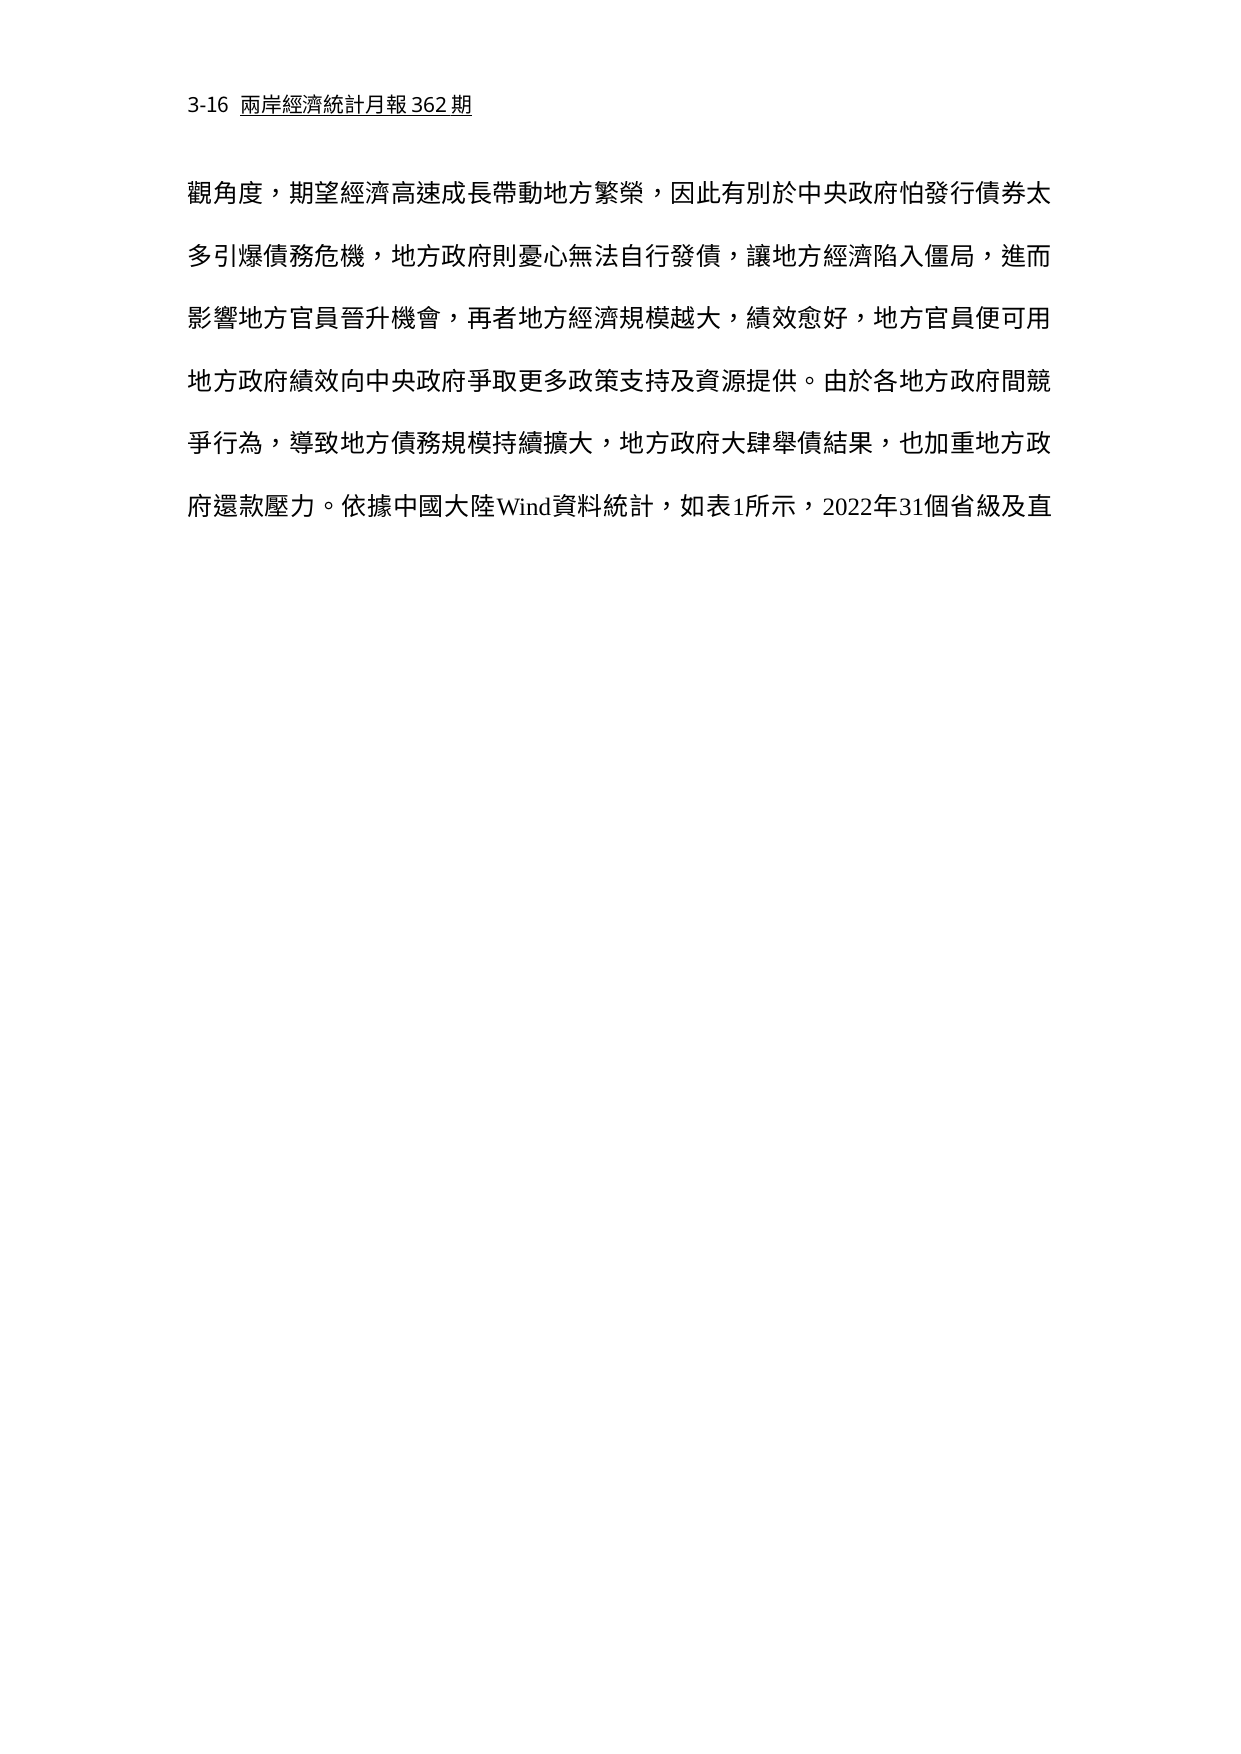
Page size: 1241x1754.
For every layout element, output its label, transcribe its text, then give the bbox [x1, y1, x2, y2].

text 觀角度，期望經濟高速成長帶動地方繁榮，因此有別於中央政府怕發行債券太多引爆債務危機，地方政府則憂心無法自行發債，讓地方經濟陷入僵局，進而影響地方官員晉升機會，再者地方經濟規模越大，績效愈好，地方官員便可用地方政府績效向中央政府爭取更多政策支持及資源提供。由於各地方政府間競爭行為，導致地方債務規模持續擴大，地方政府大肆舉債結果，也加重地方政府還款壓力。依據中國大陸Wind資料統計，如表1所示，2022年31個省級及直 [187, 150, 1053, 525]
